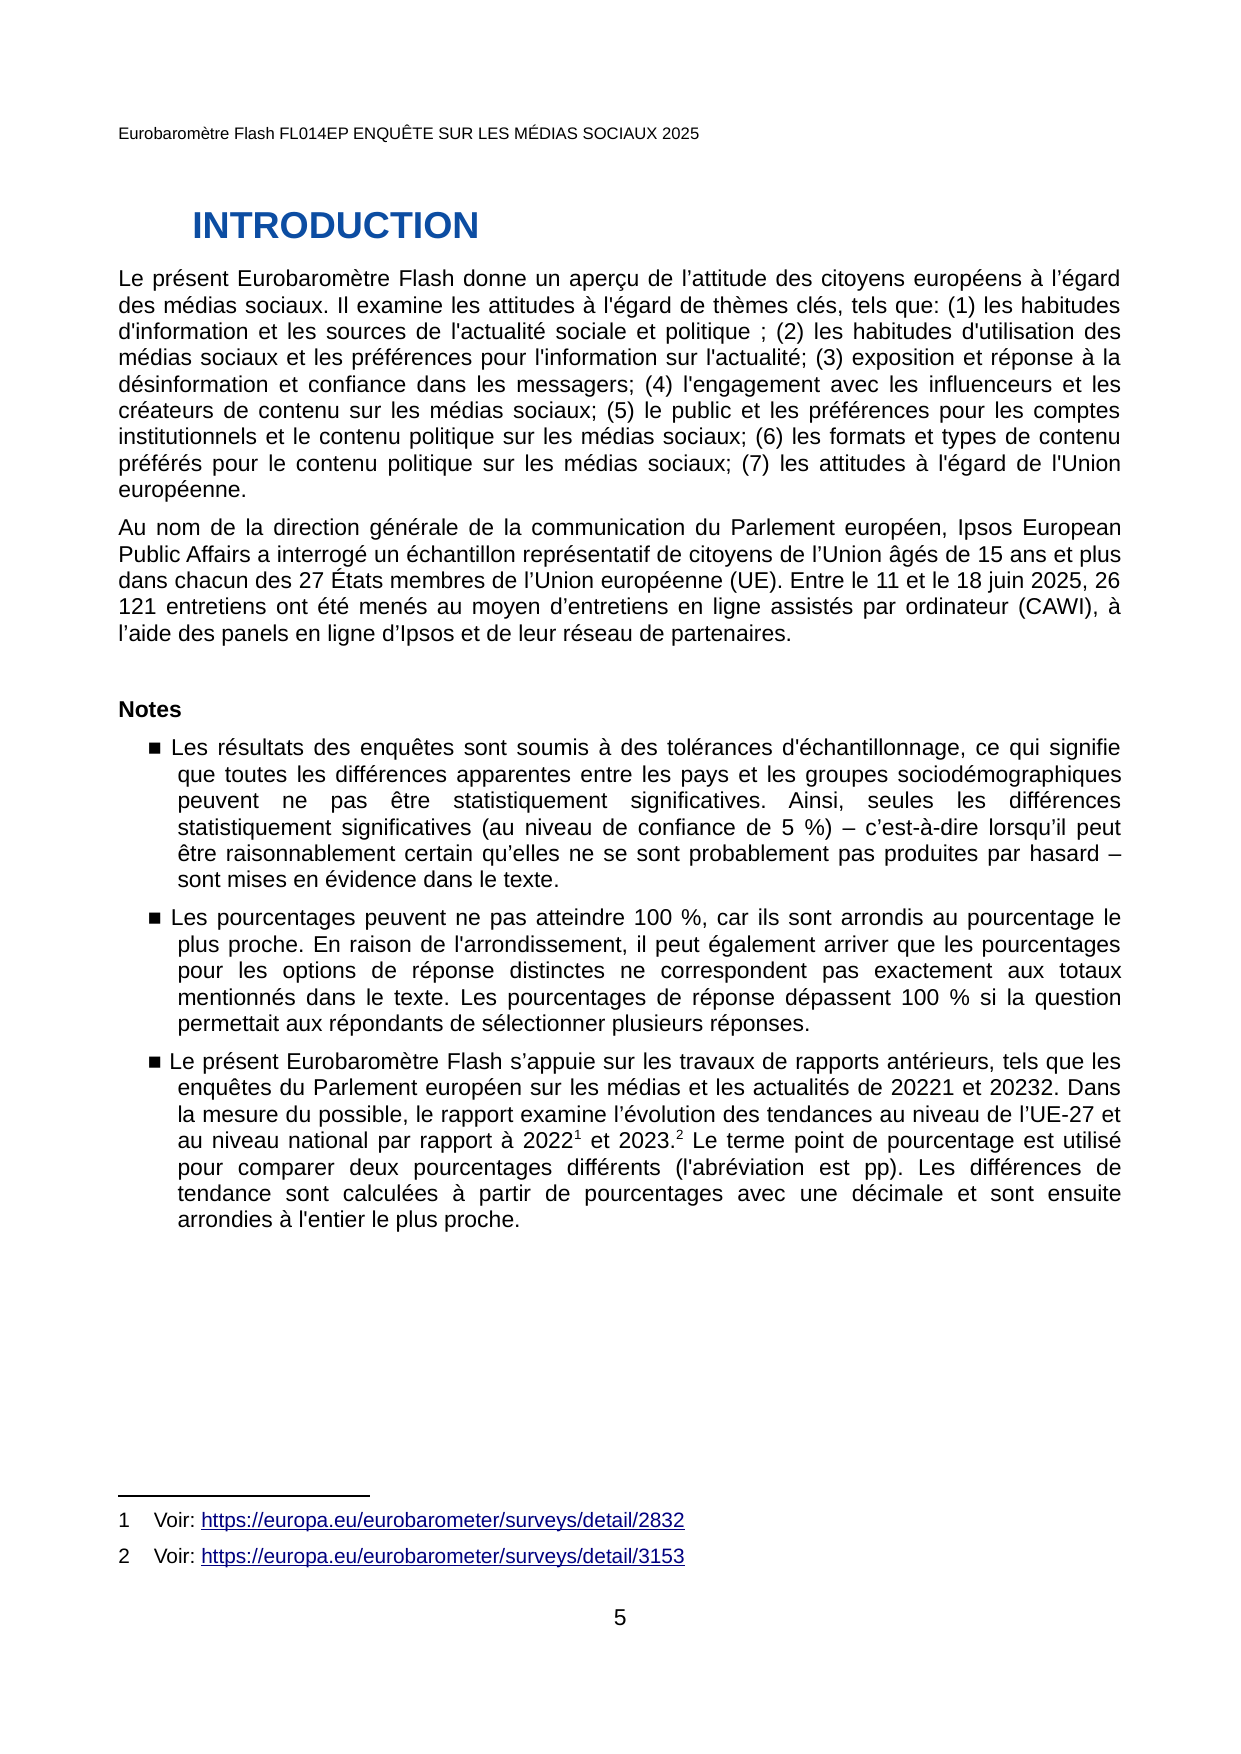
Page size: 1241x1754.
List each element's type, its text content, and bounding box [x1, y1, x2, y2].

text ■ Les résultats des enquêtes sont soumis à des tolérances d'échantillonnage, ce qui signifie que toutes les différences apparentes entre les pays et les groupes sociodémographiques peuvent ne pas être statistiquement significatives. Ainsi, seules les différences statistiquement significatives (au niveau de confiance de 5 %) – c’est-à-dire lorsqu’il peut être raisonnablement certain qu’elles ne se sont probablement pas produites par hasard – sont mises en évidence dans le texte. [148, 734, 1122, 892]
subtitle INTRODUCTION [118, 204, 1122, 247]
text Au nom de la direction générale de la communication du Parlement européen, Ipsos European Public Affairs a interrogé un échantillon représentatif de citoyens de l’Union âgés de 15 ans et plus dans chacun des 27 États membres de l’Union européenne (UE). Entre le 11 et le 18 juin 2025, 26 121 entretiens ont été menés au moyen d’entretiens en ligne assistés par ordinateur (CAWI), à l’aide des panels en ligne d’Ipsos et de leur réseau de partenaires. [118, 514, 1122, 646]
text Voir: https://europa.eu/eurobarometer/surveys/detail/2832 [118, 1508, 1122, 1532]
text Notes [118, 696, 1122, 722]
text ■ Les pourcentages peuvent ne pas atteindre 100 %, car ils sont arrondis au pourcentage le plus proche. En raison de l'arrondissement, il peut également arriver que les pourcentages pour les options de réponse distinctes ne correspondent pas exactement aux totaux mentionnés dans le texte. Les pourcentages de réponse dépassent 100 % si la question permettait aux répondants de sélectionner plusieurs réponses. [148, 904, 1122, 1036]
text Le présent Eurobaromètre Flash donne un aperçu de l’attitude des citoyens européens à l’égard des médias sociaux. Il examine les attitudes à l'égard de thèmes clés, tels que: (1) les habitudes d'information et les sources de l'actualité sociale et politique ; (2) les habitudes d'utilisation des médias sociaux et les préférences pour l'information sur l'actualité; (3) exposition et réponse à la désinformation et confiance dans les messagers; (4) l'engagement avec les influenceurs et les créateurs de contenu sur les médias sociaux; (5) le public et les préférences pour les comptes institutionnels et le contenu politique sur les médias sociaux; (6) les formats et types de contenu préférés pour le contenu politique sur les médias sociaux; (7) les attitudes à l'égard de l'Union européenne. [118, 265, 1122, 502]
text Voir: https://europa.eu/eurobarometer/surveys/detail/3153 [118, 1544, 1122, 1568]
text ■ Le présent Eurobaromètre Flash s’appuie sur les travaux de rapports antérieurs, tels que les enquêtes du Parlement européen sur les médias et les actualités de 20221 et 20232. Dans la mesure du possible, le rapport examine l’évolution des tendances au niveau de l’UE-27 et au niveau national par rapport à 2022 et 2023. Le terme point de pourcentage est utilisé pour comparer deux pourcentages différents (l'abréviation est pp). Les différences de tendance sont calculées à partir de pourcentages avec une décimale et sont ensuite arrondies à l'entier le plus proche. [148, 1048, 1122, 1232]
